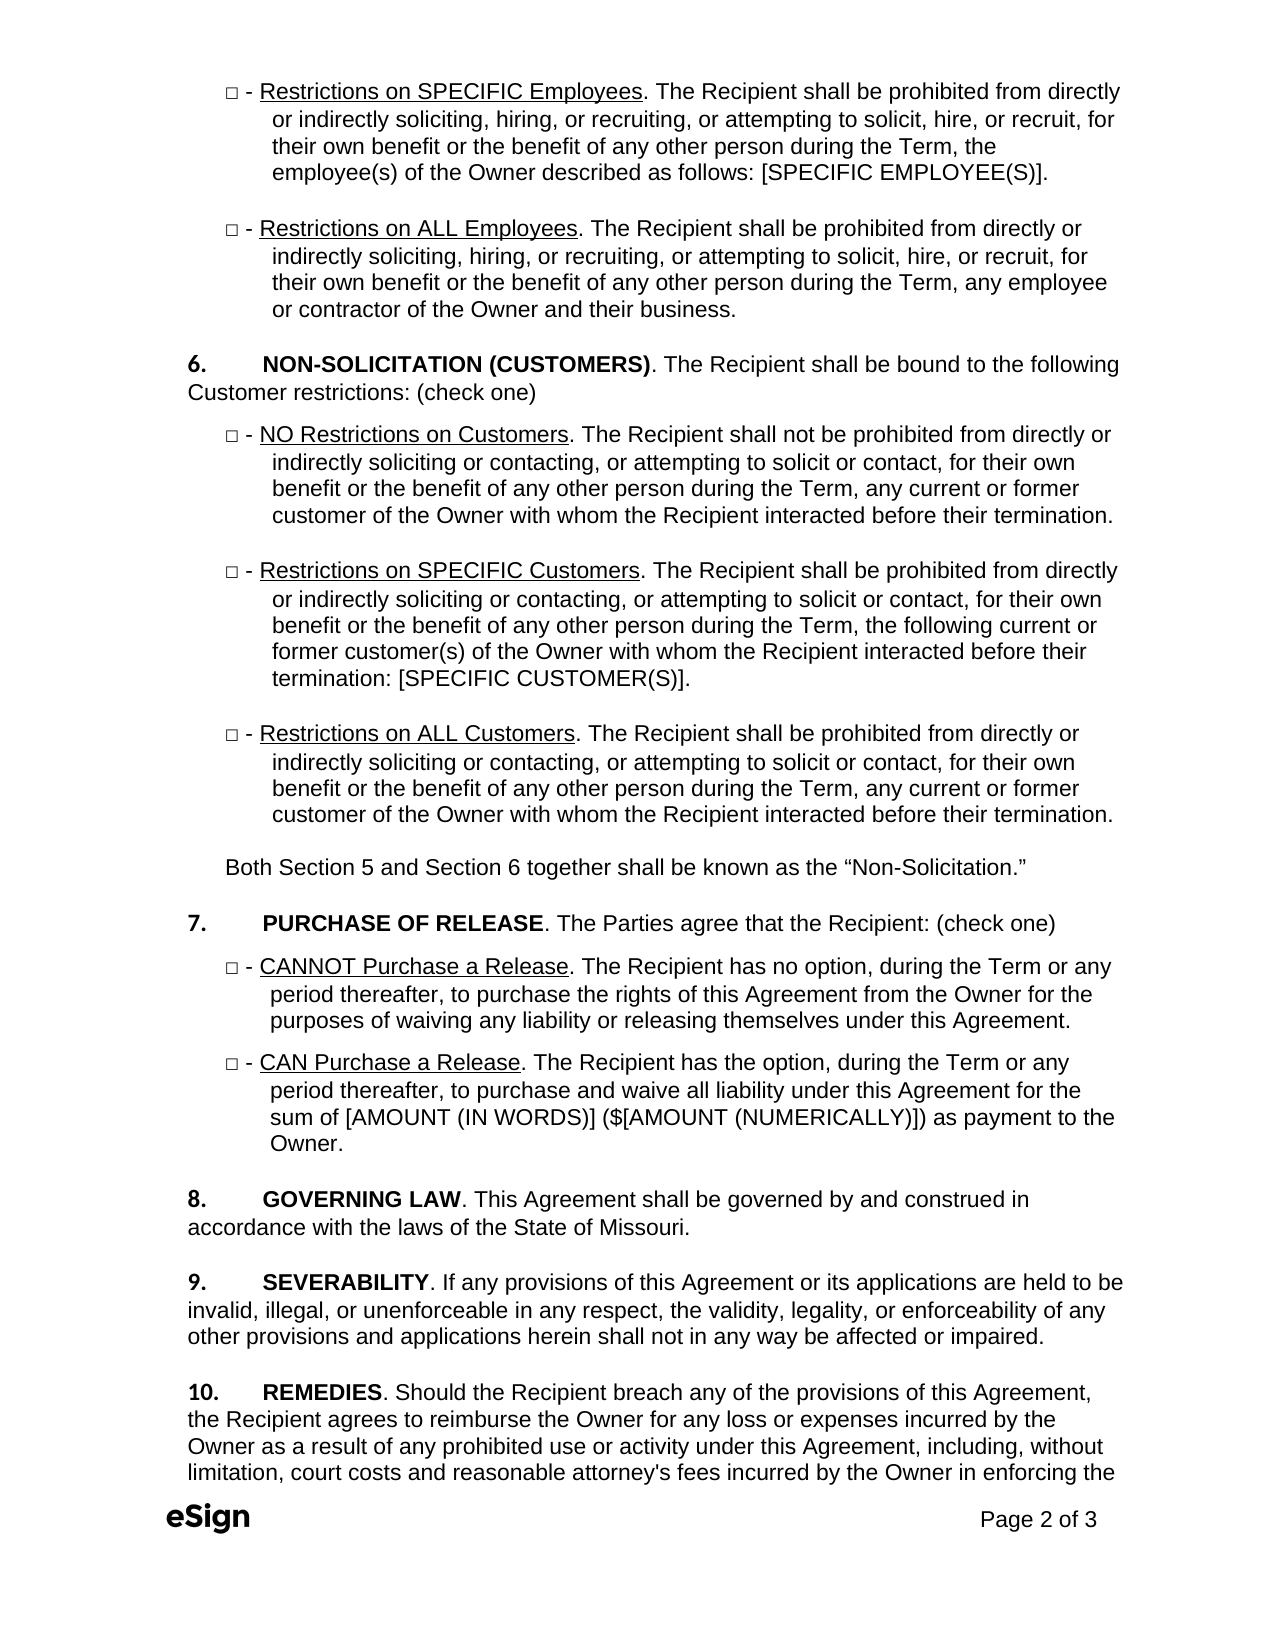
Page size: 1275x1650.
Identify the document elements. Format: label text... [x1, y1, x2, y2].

text period thereafter, to purchase and waive all liability under this Agreement for the sum of [AMOUNT (IN WORDS)] ($[AMOUNT (NUMERICALLY)]) as payment to the Owner. [270, 1077, 1125, 1157]
text ☐ - CANNOT Purchase a Release. The Recipient has no option, during the Term or any [225, 950, 1125, 981]
subtitle Both Section 5 and Section 6 together shall be known as the “Non-Solicitation.” [225, 854, 1125, 880]
list GOVERNING LAW. This Agreement shall be governed by and construed in accordance with the laws of the State of Missouri. [187, 1183, 1125, 1240]
text ☐ - CAN Purchase a Release. The Recipient has the option, during the Term or any [225, 1046, 1125, 1077]
text period thereafter, to purchase the rights of this Agreement from the Owner for the purposes of waiving any liability or releasing themselves under this Agreement. [270, 981, 1125, 1034]
list NON-SOLICITATION (CUSTOMERS). The Recipient shall be bound to the following Customer restrictions: (check one) [187, 348, 1125, 405]
text ☐ - NO Restrictions on Customers. The Recipient shall not be prohibited from directly or indirectly soliciting or contacting, or attempting to solicit or contact, for their own benefit or the benefit of any other person during the Term, any current or former customer of the Owner with whom the Recipient interacted before their termination. [225, 418, 1125, 528]
list SEVERABILITY. If any provisions of this Agreement or its applications are held to be invalid, illegal, or unenforceable in any respect, the validity, legality, or enforceability of any other provisions and applications herein shall not in any way be affected or impaired. [187, 1266, 1125, 1349]
list PURCHASE OF RELEASE. The Parties agree that the Recipient: (check one) [187, 907, 1125, 937]
text ☐ - Restrictions on ALL Customers. The Recipient shall be prohibited from directly or indirectly soliciting or contacting, or attempting to solicit or contact, for their own benefit or the benefit of any other person during the Term, any current or former customer of the Owner with whom the Recipient interacted before their termination. [225, 717, 1125, 828]
text ☐ - Restrictions on SPECIFIC Customers. The Recipient shall be prohibited from directly or indirectly soliciting or contacting, or attempting to solicit or contact, for their own benefit or the benefit of any other person during the Term, the following current or former customer(s) of the Owner with whom the Recipient interacted before their termination: [SPECIFIC CUSTOMER(S)]. [225, 554, 1125, 691]
text ☐ - Restrictions on SPECIFIC Employees. The Recipient shall be prohibited from directly or indirectly soliciting, hiring, or recruiting, or attempting to solicit, hire, or recruit, for their own benefit or the benefit of any other person during the Term, the employee(s) of the Owner described as follows: [SPECIFIC EMPLOYEE(S)]. [225, 75, 1125, 185]
text ☐ - Restrictions on ALL Employees. The Recipient shall be prohibited from directly or indirectly soliciting, hiring, or recruiting, or attempting to solicit, hire, or recruit, for their own benefit or the benefit of any other person during the Term, any employee or contractor of the Owner and their business. [225, 212, 1125, 322]
list REMEDIES. Should the Recipient breach any of the provisions of this Agreement, the Recipient agrees to reimburse the Owner for any loss or expenses incurred by the Owner as a result of any prohibited use or activity under this Agreement, including, without limitation, court costs and reasonable attorney's fees incurred by the Owner in enforcing the [187, 1376, 1125, 1485]
